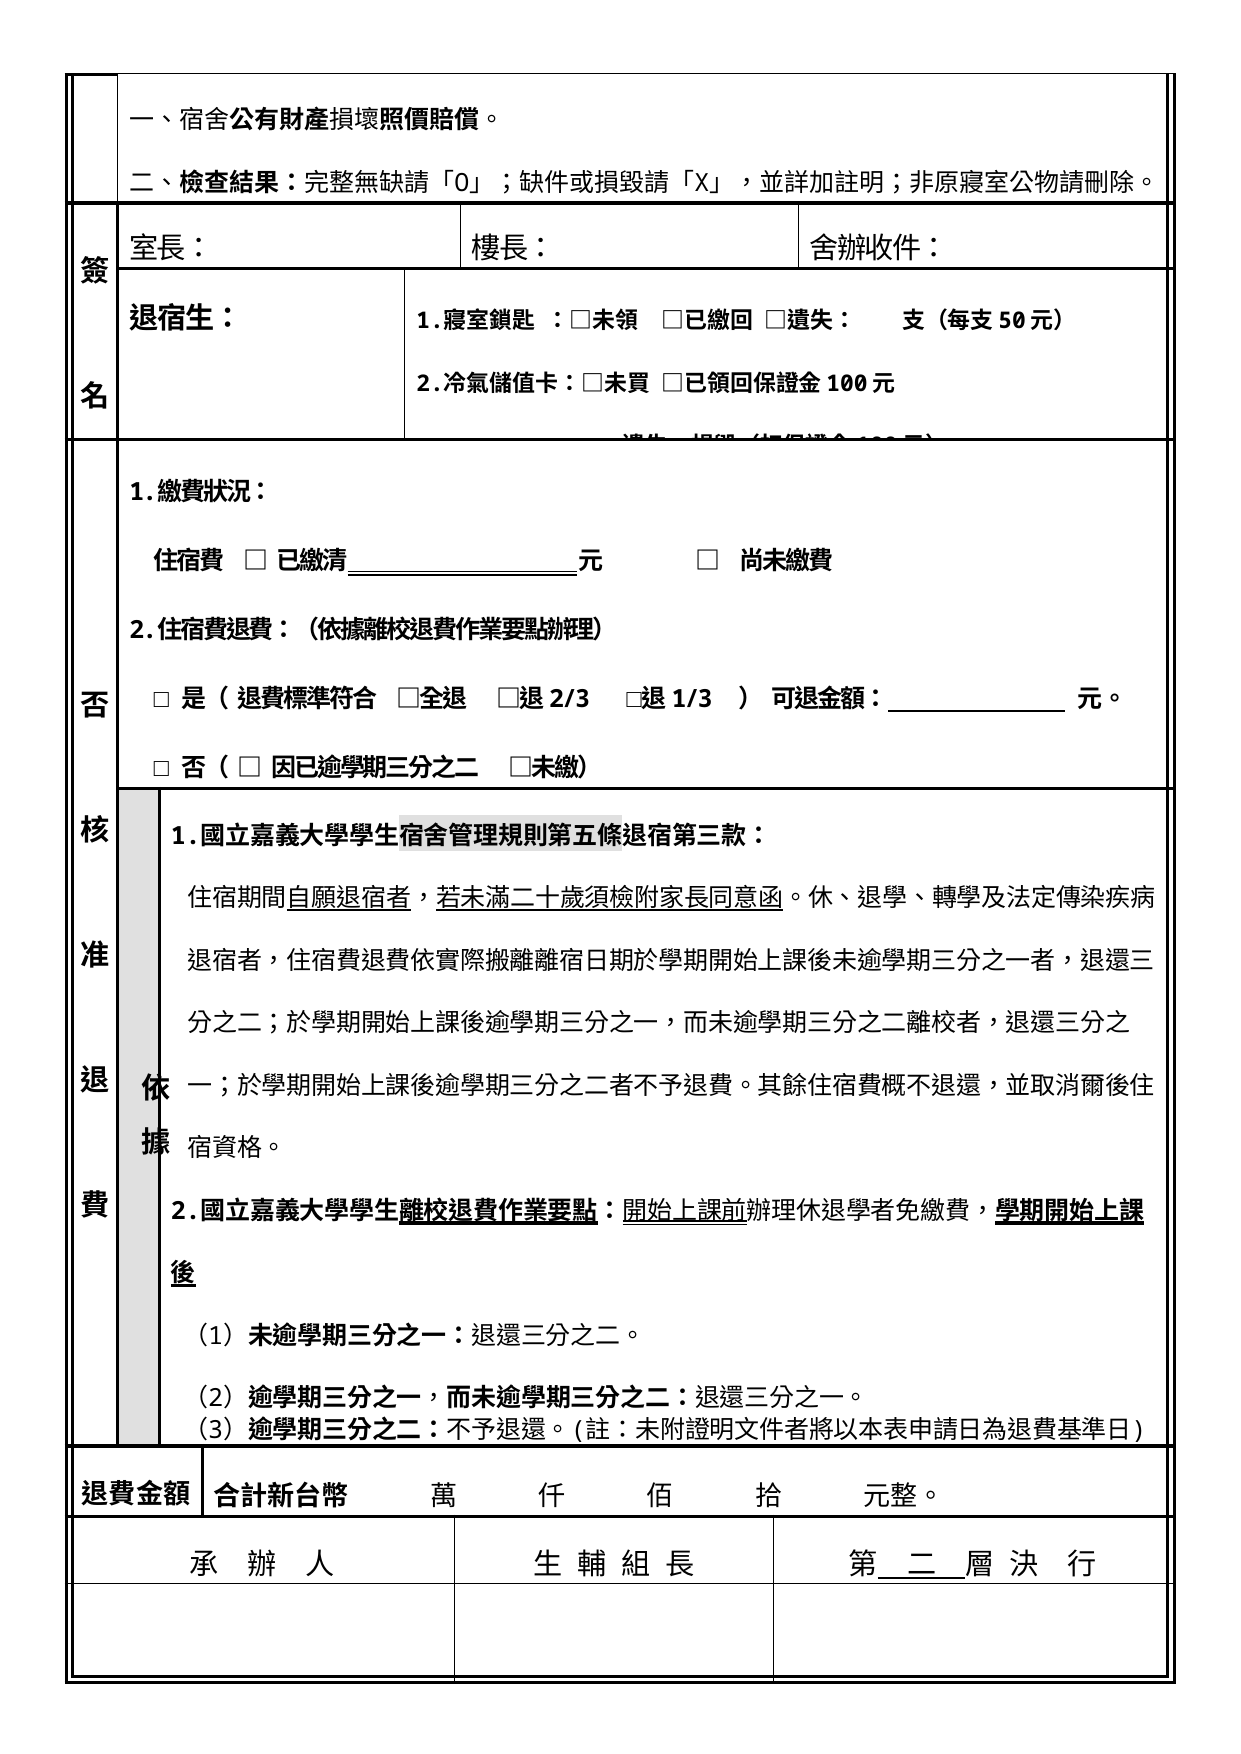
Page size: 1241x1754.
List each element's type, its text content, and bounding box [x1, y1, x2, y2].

table_cell 合計新台幣 萬 仟 佰 拾 元整。 [204, 1448, 1166, 1514]
table_cell 生 輔 組 長 [455, 1518, 773, 1583]
table_cell 退費金額 [74, 1448, 201, 1514]
table_cell [74, 76, 117, 201]
table_cell 一、宿舍公有財產損壞照價賠償。 二、檢查結果：完整無缺請「O」；缺件或損毀請「X」，並詳加註明；非原寢室公物請刪除。 [118, 74, 1166, 201]
table_cell 1.國立嘉義大學學生宿舍管理規則第五條退宿第三款： 住宿期間自願退宿者，若未滿二十歲須檢附家長同意函。休、退學、轉學及法定傳染疾病退宿者，住宿費退費依實際搬離離宿日期於學期開始上課後未逾學期三分之一者，退還三分之二；於學期開始上課後逾學期三分之一，而未逾學期三分之二離校者，退還三分之一；於學期開始上課後逾學期三分之二者不予退費。其餘住宿費概不退還，並取消爾後住宿資格。 2.國立嘉義大學學生離校退費作業要點：開始上課前辦理休退學者免繳費，學期開始上課後 （1）未逾學期三分之一：退還三分之二。 （2）逾學期三分之一，而未逾學期三分之二：退還三分之一。 （3）逾學期三分之二：不予退還。(註：未附證明文件者將以本表申請日為退費基準日) [161, 790, 1166, 1444]
table_cell 室長： [119, 205, 460, 267]
table_cell 簽 名 [74, 205, 116, 438]
table_cell [455, 1584, 773, 1675]
table_cell 樓長： [461, 205, 798, 267]
table_cell [74, 1584, 454, 1675]
table_cell 退宿生： 月 日 時 分 [119, 270, 404, 438]
table_cell 1.寢室鎖匙 ：□未領 □已繳回 □遺失： 支（每支50元） 2.冷氣儲值卡：□未買 □已領回保證金100元 □遺失、損毀（扣保證金100元） 3.門禁卡：□ 未領 □ 已繳 □遺失、損毀（扣保證金300元） 4.宿舍退費標準作業流程：□已領取。 [405, 270, 1166, 438]
table_cell 1.繳費狀況： 住宿費 □ 已繳清 元 □ 尚未繳費 2.住宿費退費：（依據離校退費作業要點辦理） □ 是（ 退費標準符合 □全退 □退2/3 □退1/3 ） 可退金額： 元。 □ 否（ □ 因已逾學期三分之二 □未繳） [119, 441, 1166, 787]
table_cell 舍辦收件： [799, 205, 1166, 267]
table_cell 承 辦 人 [74, 1518, 454, 1583]
table_cell 否 核 准 退 費 [74, 441, 116, 1444]
table_cell [774, 1584, 1166, 1675]
table_cell 依 據 [119, 790, 158, 1444]
table_cell 第 二 層 決 行 [774, 1518, 1166, 1583]
